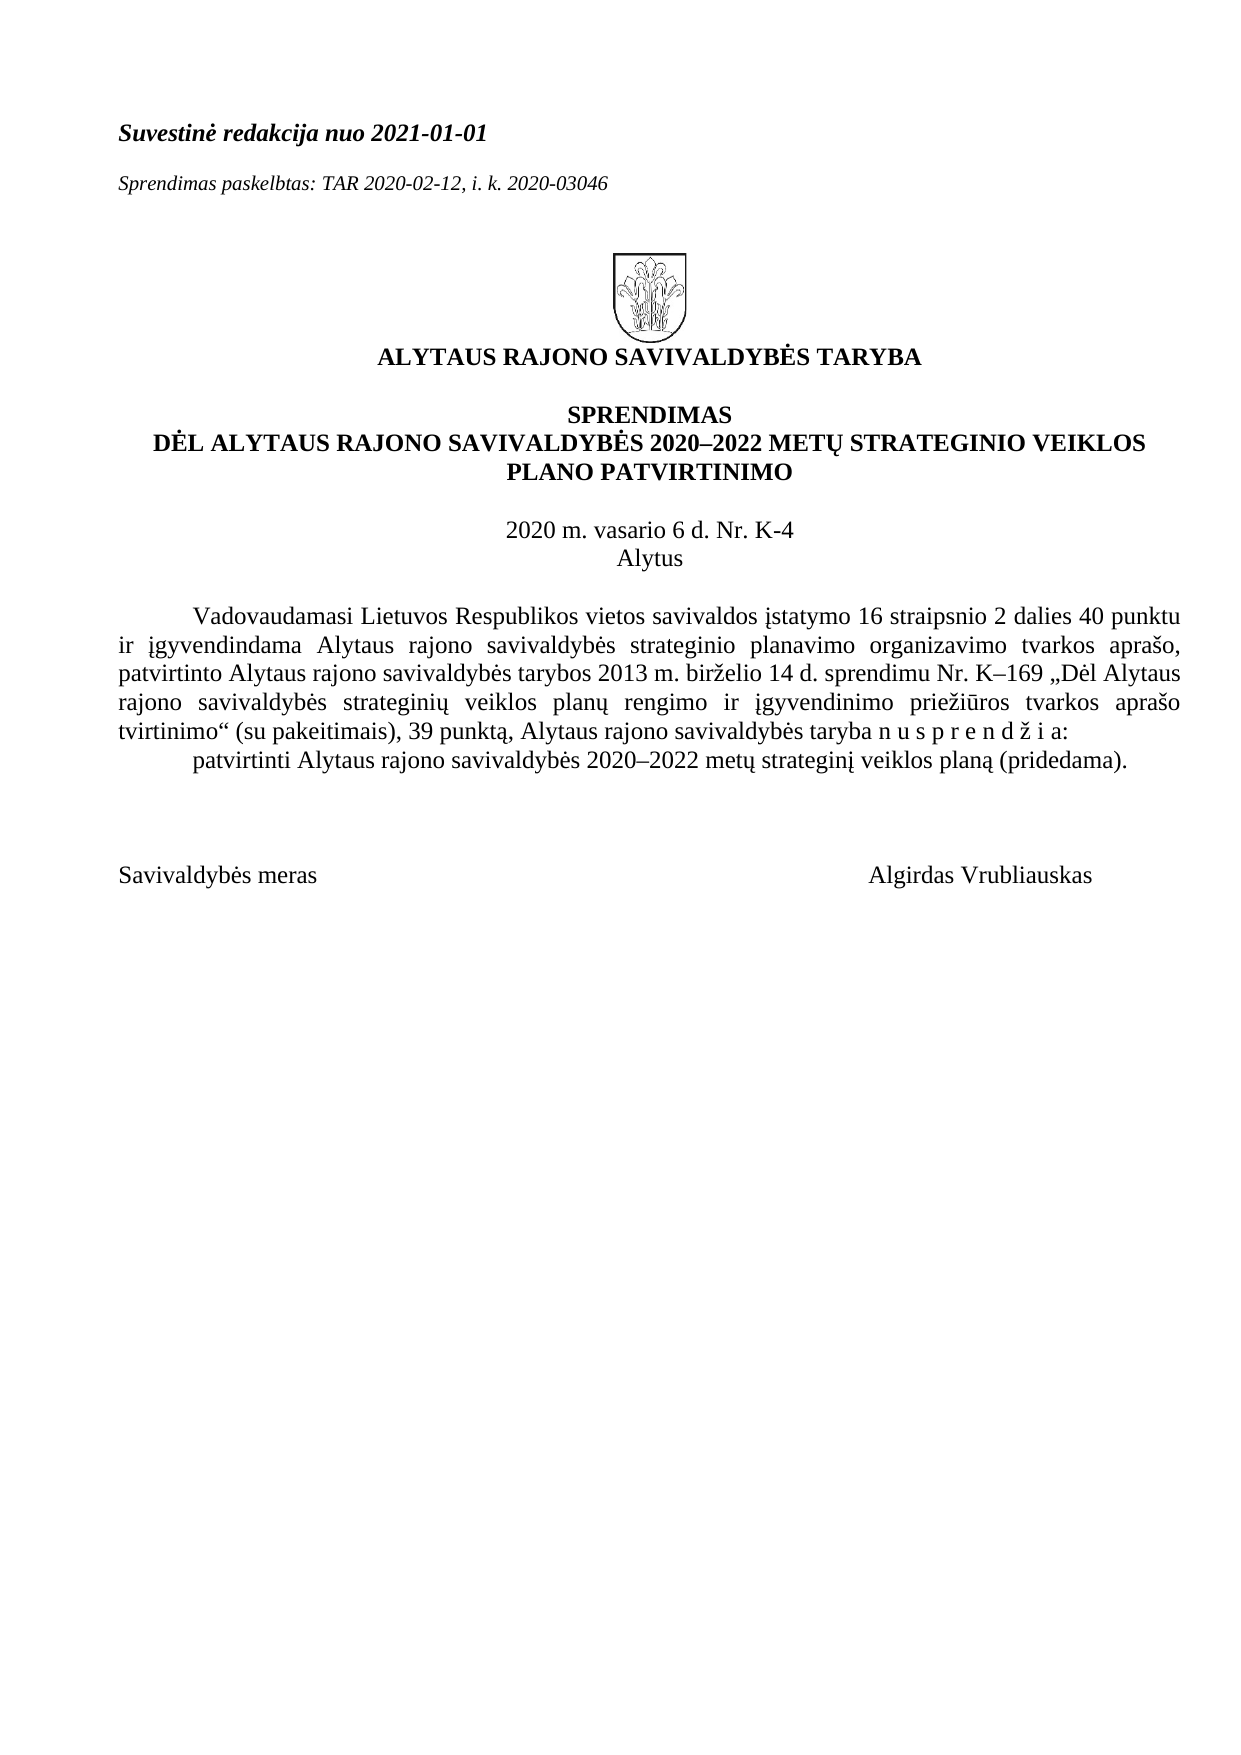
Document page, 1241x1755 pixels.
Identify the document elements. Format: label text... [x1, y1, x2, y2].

text 2020 m. vasario 6 d. Nr. K-4 [118, 515, 1181, 543]
text DĖL ALYTAUS RAJONO SAVIVALDYBĖS 2020–2022 METŲ STRATEGINIO VEIKLOS PLANO PATVIRTINIMO [118, 428, 1181, 486]
text Suvestinė redakcija nuo 2021-01-01 [118, 118, 1181, 147]
text patvirtinti Alytaus rajono savivaldybės 2020–2022 metų strateginį veiklos planą (pridedama). [118, 745, 1181, 773]
text Sprendimas paskelbtas: TAR 2020-02-12, i. k. 2020-03046 [118, 171, 1181, 195]
text Savivaldybės meras Algirdas Vrubliauskas [118, 860, 1181, 888]
text SPRENDIMAS [118, 400, 1181, 428]
text Alytus [118, 543, 1181, 572]
text Vadovaudamasi Lietuvos Respublikos vietos savivaldos įstatymo 16 straipsnio 2 dalies 40 punktu ir įgyvendindama Alytaus rajono savivaldybės strateginio planavimo organizavimo tvarkos aprašo, patvirtinto Alytaus rajono savivaldybės tarybos 2013 m. birželio 14 d. sprendimu Nr. K–169 „Dėl Alytaus rajono savivaldybės strateginių veiklos planų rengimo ir įgyvendinimo priežiūros tvarkos aprašo tvirtinimo“ (su pakeitimais), 39 punktą, Alytaus rajono savivaldybės taryba nusprendžia: [118, 601, 1181, 745]
text ALYTAUS RAJONO SAVIVALDYBĖS TARYBA [118, 342, 1181, 371]
